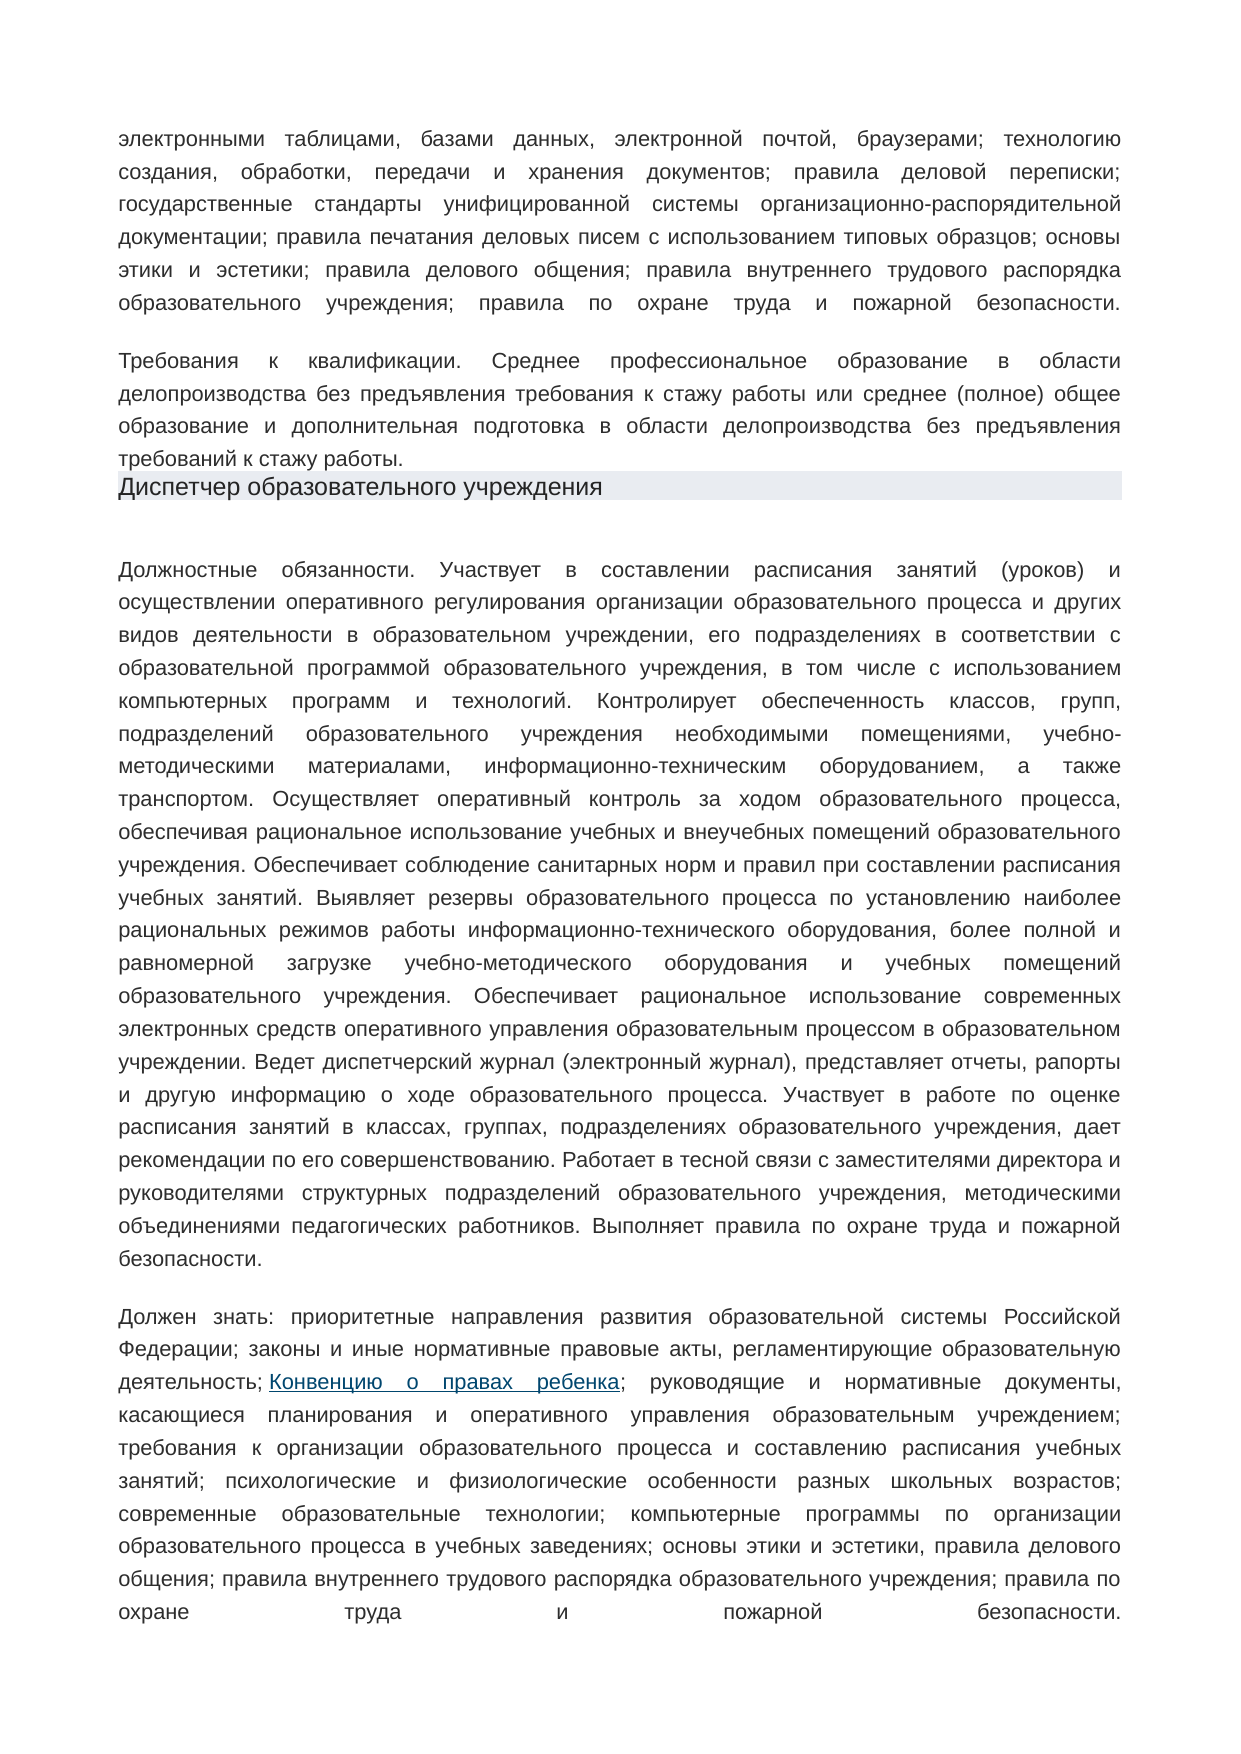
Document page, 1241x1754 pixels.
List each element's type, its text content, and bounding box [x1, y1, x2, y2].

text электронными таблицами, базами данных, электронной почтой, браузерами; технологию создания, обработки, передачи и хранения документов; правила деловой переписки; государственные стандарты унифицированной системы организационно-распорядительной документации; правила печатания деловых писем с использованием типовых образцов; основы этики и эстетики; правила делового общения; правила внутреннего трудового распорядка образовательного учреждения; правила по охране труда и пожарной безопасности. Требования к квалификации. Среднее профессиональное образование в области делопроизводства без предъявления требования к стажу работы или среднее (полное) общее образование и дополнительная подготовка в области делопроизводства без предъявления требований к стажу работы. [118, 118, 1122, 471]
text Должностные обязанности. Участвует в составлении расписания занятий (уроков) и осуществлении оперативного регулирования организации образовательного процесса и других видов деятельности в образовательном учреждении, его подразделениях в соответствии с образовательной программой образовательного учреждения, в том числе с использованием компьютерных программ и технологий. Контролирует обеспеченность классов, групп, подразделений образовательного учреждения необходимыми помещениями, учебно-методическими материалами, информационно-техническим оборудованием, а также транспортом. Осуществляет оперативный контроль за ходом образовательного процесса, обеспечивая рациональное использование учебных и внеучебных помещений образовательного учреждения. Обеспечивает соблюдение санитарных норм и правил при составлении расписания учебных занятий. Выявляет резервы образовательного процесса по установлению наиболее рациональных режимов работы информационно-технического оборудования, более полной и равномерной загрузке учебно-методического оборудования и учебных помещений образовательного учреждения. Обеспечивает рациональное использование современных электронных средств оперативного управления образовательным процессом в образовательном учреждении. Ведет диспетчерский журнал (электронный журнал), представляет отчеты, рапорты и другую информацию о ходе образовательного процесса. Участвует в работе по оценке расписания занятий в классах, группах, подразделениях образовательного учреждения, дает рекомендации по его совершенствованию. Работает в тесной связи с заместителями директора и руководителями структурных подразделений образовательного учреждения, методическими объединениями педагогических работников. Выполняет правила по охране труда и пожарной безопасности. Должен знать: приоритетные направления развития образовательной системы Российской Федерации; законы и иные нормативные правовые акты, регламентирующие образовательную деятельность; Конвенцию о правах ребенка; руководящие и нормативные документы, касающиеся планирования и оперативного управления образовательным учреждением; требования к организации образовательного процесса и составлению расписания учебных занятий; психологические и физиологические особенности разных школьных возрастов; современные образовательные технологии; компьютерные программы по организации образовательного процесса в учебных заведениях; основы этики и эстетики, правила делового общения; правила внутреннего трудового распорядка образовательного учреждения; правила по охране труда и пожарной безопасности. [118, 524, 1122, 1624]
subtitle Диспетчер образовательного учреждения [118, 471, 1122, 500]
